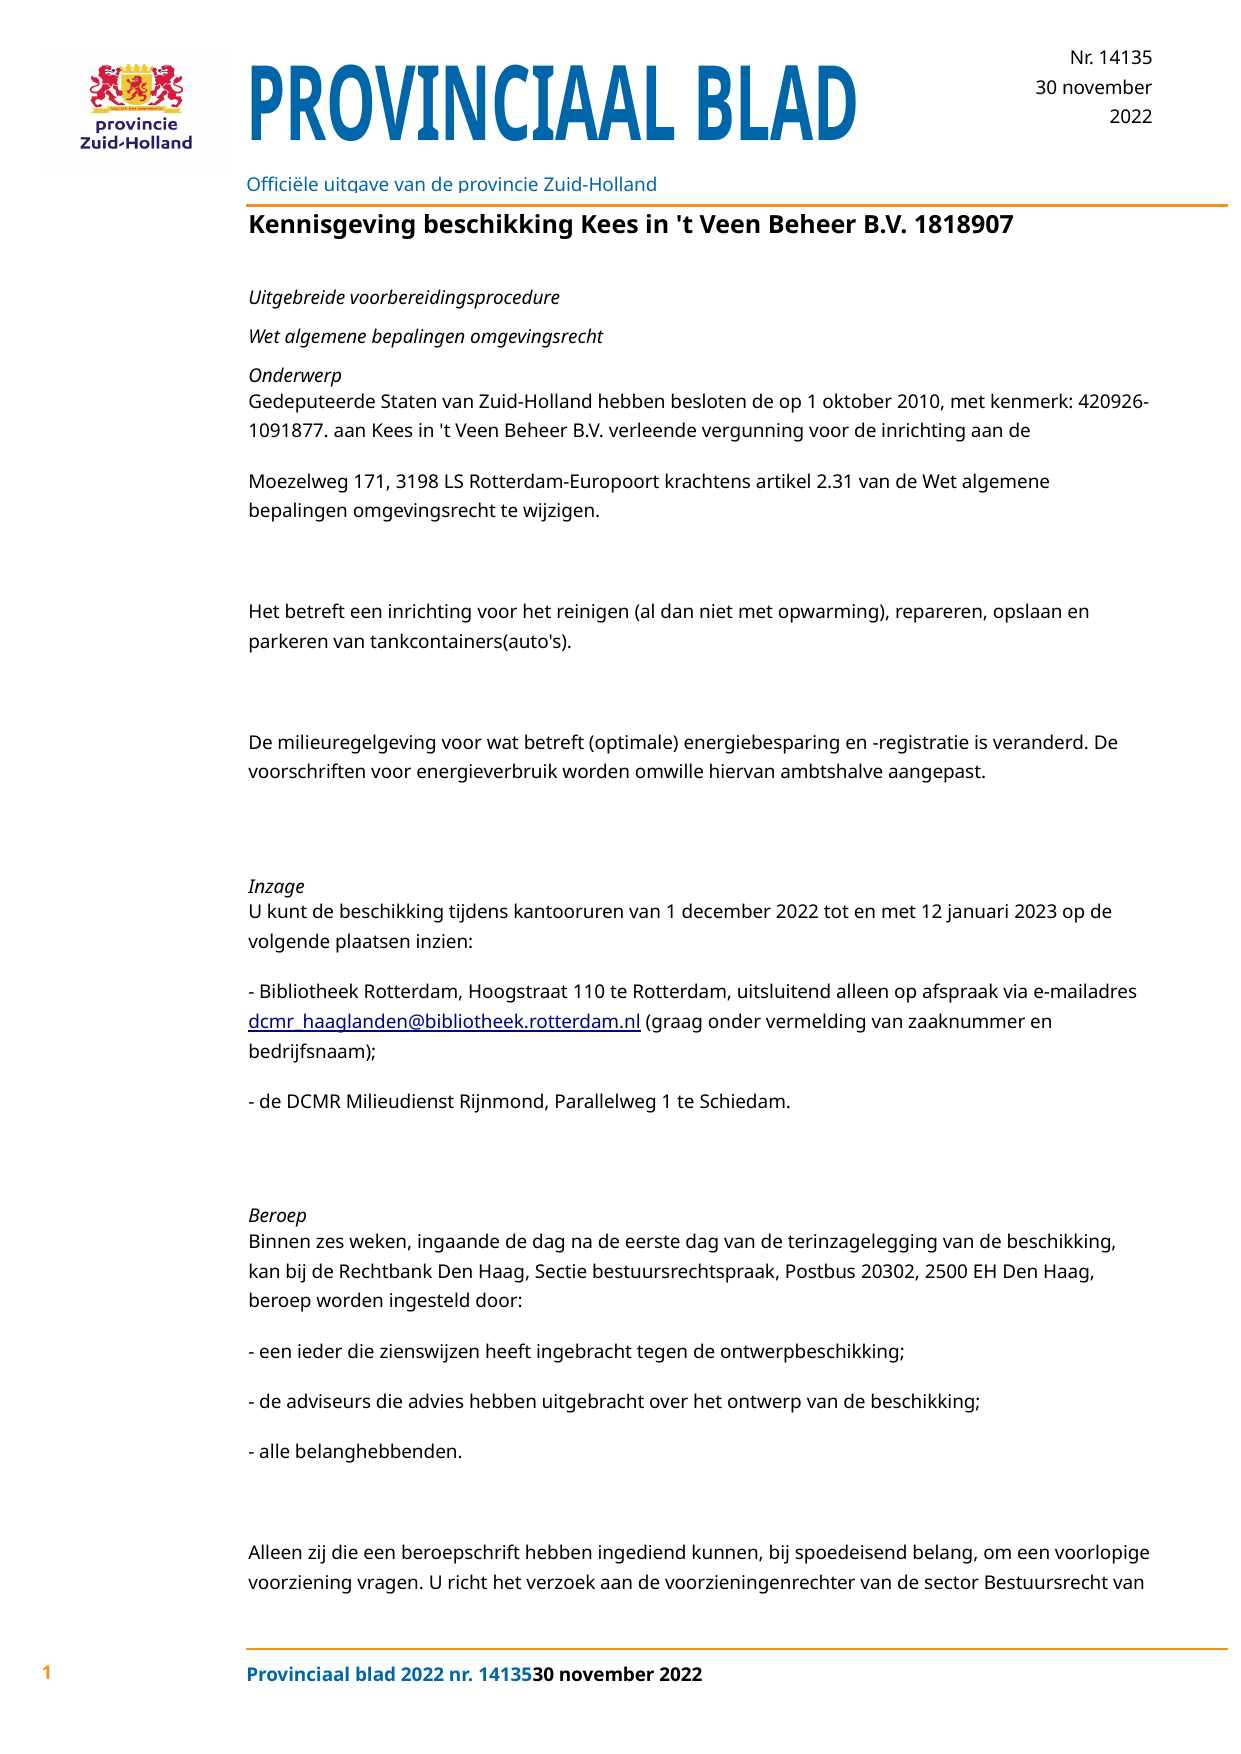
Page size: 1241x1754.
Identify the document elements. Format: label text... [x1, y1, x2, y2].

text Uitgebreide voorbereidingsprocedure [248, 284, 1152, 309]
text Moezelweg 171, 3198 LS Rotterdam-Europoort krachtens artikel 2.31 van de Wet algemene bepalingen omgevingsrecht te wijzigen. [248, 468, 1152, 523]
text Beroep [248, 1203, 1152, 1228]
text Binnen zes weken, ingaande de dag na de eerste dag van de terinzagelegging van de beschikking, kan bij de Rechtbank Den Haag, Sectie bestuursrechtspraak, Postbus 20302, 2500 EH Den Haag, beroep worden ingesteld door: [248, 1228, 1152, 1313]
text Kennisgeving beschikking Kees in 't Veen Beheer B.V. 1818907 [248, 207, 1152, 241]
picture [41, 47, 231, 172]
text - een ieder die zienswijzen heeft ingebracht tegen de ontwerpbeschikking; [248, 1338, 1152, 1364]
text Onderwerp [248, 362, 1152, 388]
text - Bibliotheek Rotterdam, Hoogstraat 110 te Rotterdam, uitsluitend alleen op afspraak via e-mailadres dcmr_haaglanden@bibliotheek.rotterdam.nl (graag onder vermelding van zaaknummer en bedrijfsnaam); [248, 979, 1152, 1063]
text Alleen zij die een beroepschrift hebben ingediend kunnen, bij spoedeisend belang, om een voorlopige voorziening vragen. U richt het verzoek aan de voorzieningenrechter van de sector Bestuursrecht van [248, 1539, 1152, 1595]
text De milieuregelgeving voor wat betreft (optimale) energiebesparing en -registratie is veranderd. De voorschriften voor energieverbruik worden omwille hiervan ambtshalve aangepast. [248, 729, 1152, 784]
text U kunt de beschikking tijdens kantooruren van 1 december 2022 tot en met 12 januari 2023 op de volgende plaatsen inzien: [248, 899, 1152, 954]
text Inzage [248, 873, 1152, 899]
text Wet algemene bepalingen omgevingsrecht [248, 323, 1152, 349]
text Gedeputeerde Staten van Zuid-Holland hebben besloten de op 1 oktober 2010, met kenmerk: 420926-1091877. aan Kees in 't Veen Beheer B.V. verleende vergunning voor de inrichting aan de [248, 388, 1152, 443]
text Het betreft een inrichting voor het reinigen (al dan niet met opwarming), repareren, opslaan en parkeren van tankcontainers(auto's). [248, 598, 1152, 654]
text - de DCMR Milieudienst Rijnmond, Parallelweg 1 te Schiedam. [248, 1088, 1152, 1114]
text - alle belanghebbenden. [248, 1439, 1152, 1464]
text - de adviseurs die advies hebben uitgebracht over het ontwerp van de beschikking; [248, 1388, 1152, 1414]
